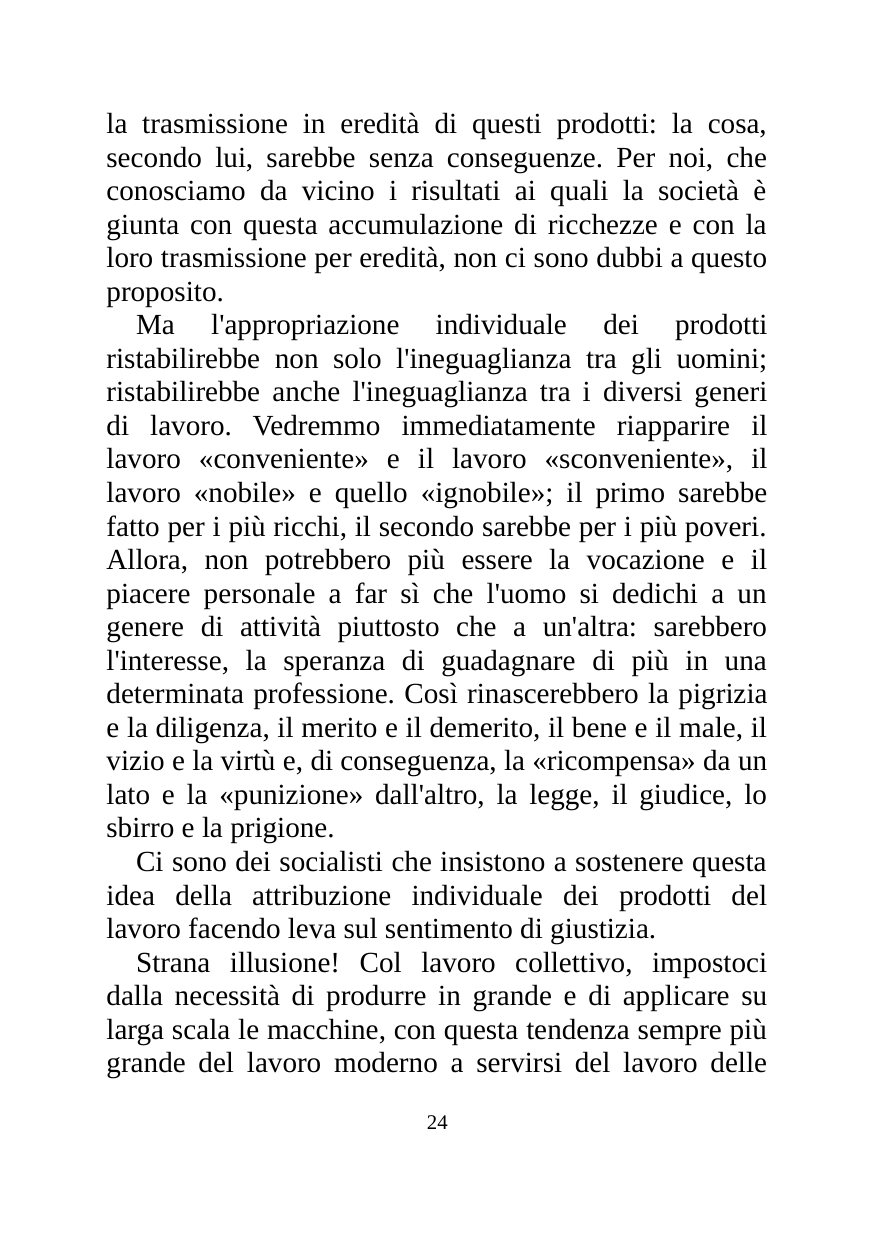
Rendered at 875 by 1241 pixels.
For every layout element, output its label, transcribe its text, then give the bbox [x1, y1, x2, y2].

text Strana illusione! Col lavoro collettivo, impostoci dalla necessità di produrre in grande e di applicare su larga scala le macchine, con questa tendenza sempre più grande del lavoro moderno a servirsi del lavoro delle [106, 945, 768, 1079]
text Ma l'appropriazione individuale dei prodotti ristabilirebbe non solo l'ineguaglianza tra gli uomini; ristabilirebbe anche l'ineguaglianza tra i diversi generi di lavoro. Vedremmo immediatamente riapparire il lavoro «conveniente» e il lavoro «sconveniente», il lavoro «nobile» e quello «ignobile»; il primo sarebbe fatto per i più ricchi, il secondo sarebbe per i più poveri. Allora, non potrebbero più essere la vocazione e il piacere personale a far sì che l'uomo si dedichi a un genere di attività piuttosto che a un'altra: sarebbero l'interesse, la speranza di guadagnare di più in una determinata professione. Così rinascerebbero la pigrizia e la diligenza, il merito e il demerito, il bene e il male, il vizio e la virtù e, di conseguenza, la «ricompensa» da un lato e la «punizione» dall'altro, la legge, il giudice, lo sbirro e la prigione. [106, 307, 768, 844]
text Ci sono dei socialisti che insistono a sostenere questa idea della attribuzione individuale dei prodotti del lavoro facendo leva sul sentimento di giustizia. [106, 844, 768, 945]
text la trasmissione in eredità di questi prodotti: la cosa, secondo lui, sarebbe senza conseguenze. Per noi, che conosciamo da vicino i risultati ai quali la società è giunta con questa accumulazione di ricchezze e con la loro trasmissione per eredità, non ci sono dubbi a questo proposito. [106, 106, 768, 307]
